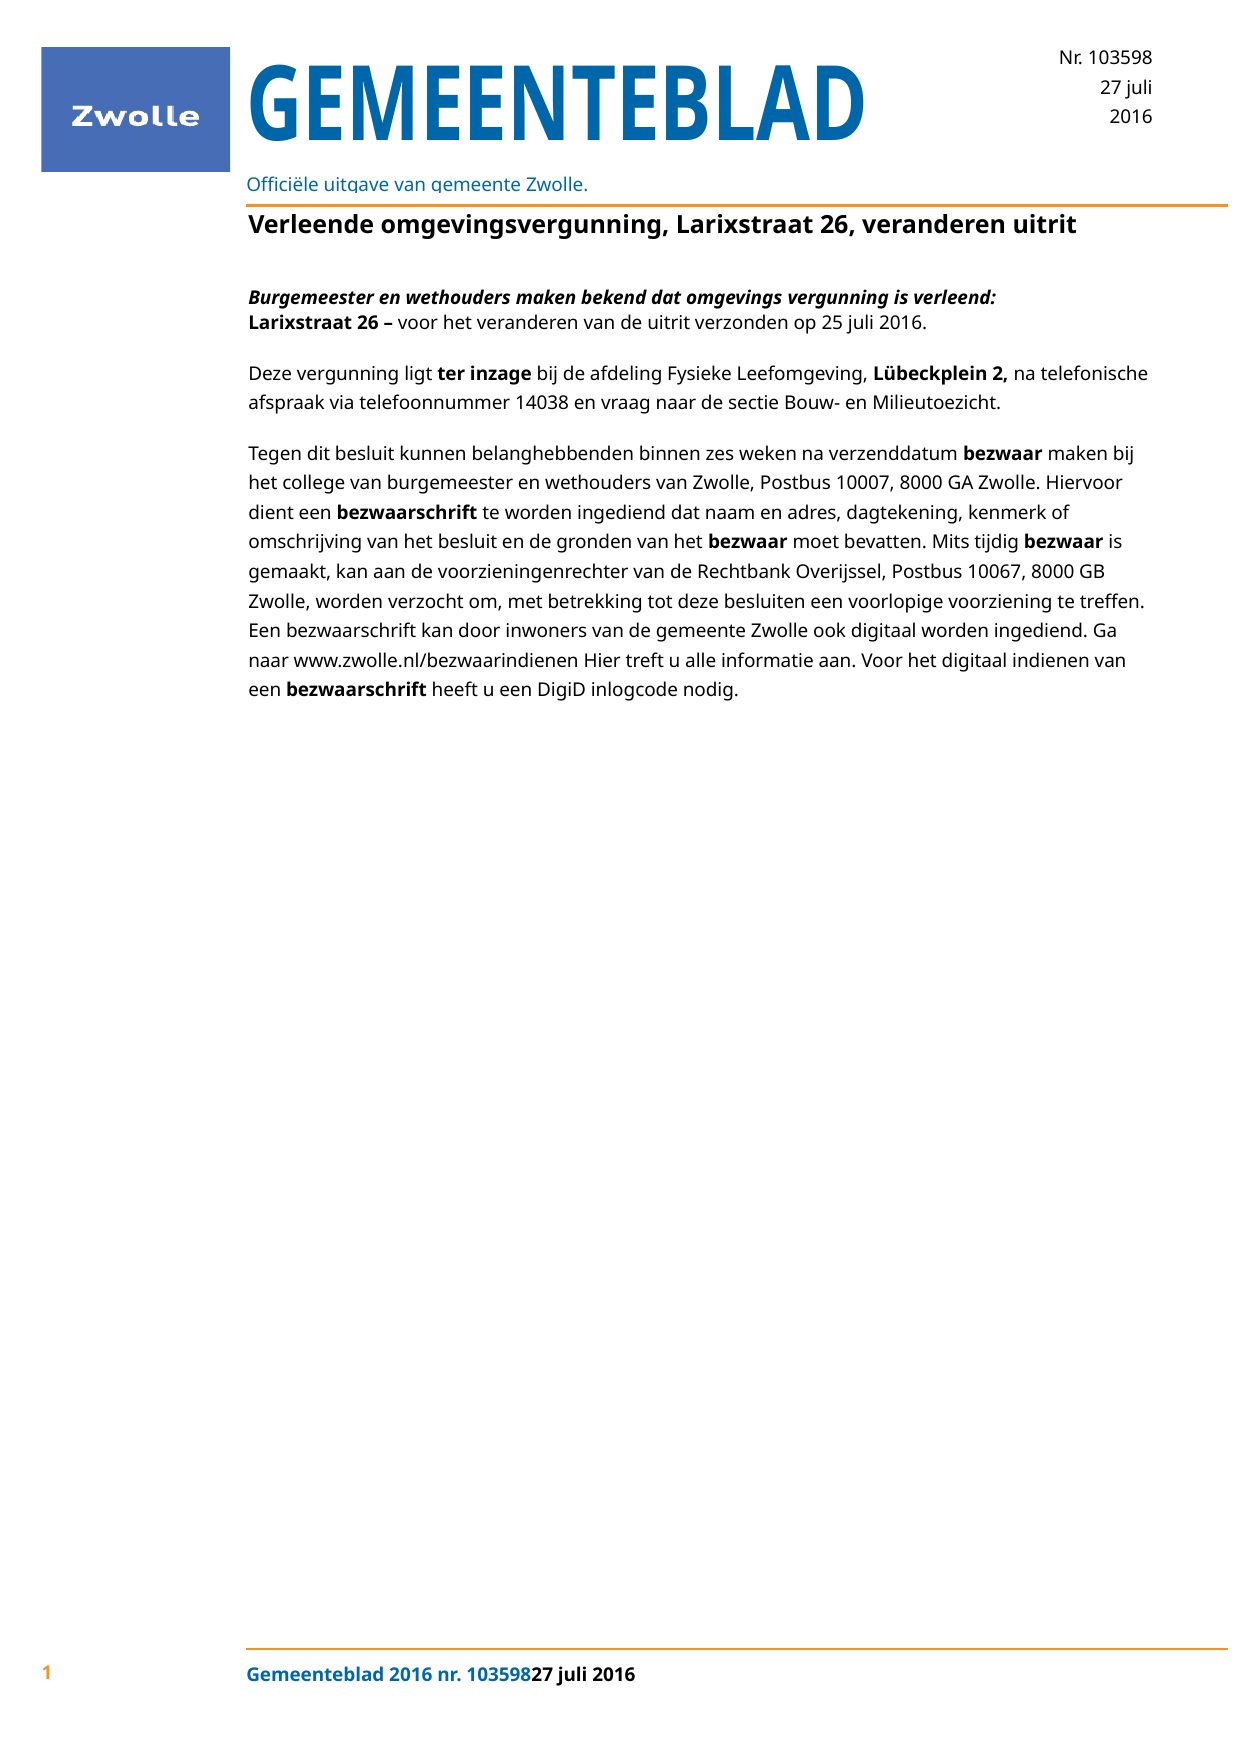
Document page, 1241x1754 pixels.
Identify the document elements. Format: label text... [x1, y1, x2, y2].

text Tegen dit besluit kunnen belanghebbenden binnen zes weken na verzenddatum bezwaar maken bij het college van burgemeester en wethouders van Zwolle, Postbus 10007, 8000 GA Zwolle. Hiervoor dient een bezwaarschrift te worden ingediend dat naam en adres, dagtekening, kenmerk of omschrijving van het besluit en de gronden van het bezwaar moet bevatten. Mits tijdig bezwaar is gemaakt, kan aan de voorzieningenrechter van de Rechtbank Overijssel, Postbus 10067, 8000 GB Zwolle, worden verzocht om, met betrekking tot deze besluiten een voorlopige voorziening te treffen. Een bezwaarschrift kan door inwoners van de gemeente Zwolle ook digitaal worden ingediend. Ga naar www.zwolle.nl/bezwaarindienen Hier treft u alle informatie aan. Voor het digitaal indienen van een bezwaarschrift heeft u een DigiD inlogcode nodig. [248, 440, 1152, 702]
text Burgemeester en wethouders maken bekend dat omgevings vergunning is verleend: [248, 284, 1152, 309]
text Verleende omgevingsvergunning, Larixstraat 26, veranderen uitrit [248, 207, 1152, 241]
text Deze vergunning ligt ter inzage bij de afdeling Fysieke Leefomgeving, Lübeckplein 2, na telefonische afspraak via telefoonnummer 14038 en vraag naar de sectie Bouw- en Milieutoezicht. [248, 360, 1152, 415]
text Larixstraat 26 – voor het veranderen van de uitrit verzonden op 25 juli 2016. [248, 309, 1152, 335]
picture [41, 47, 231, 172]
